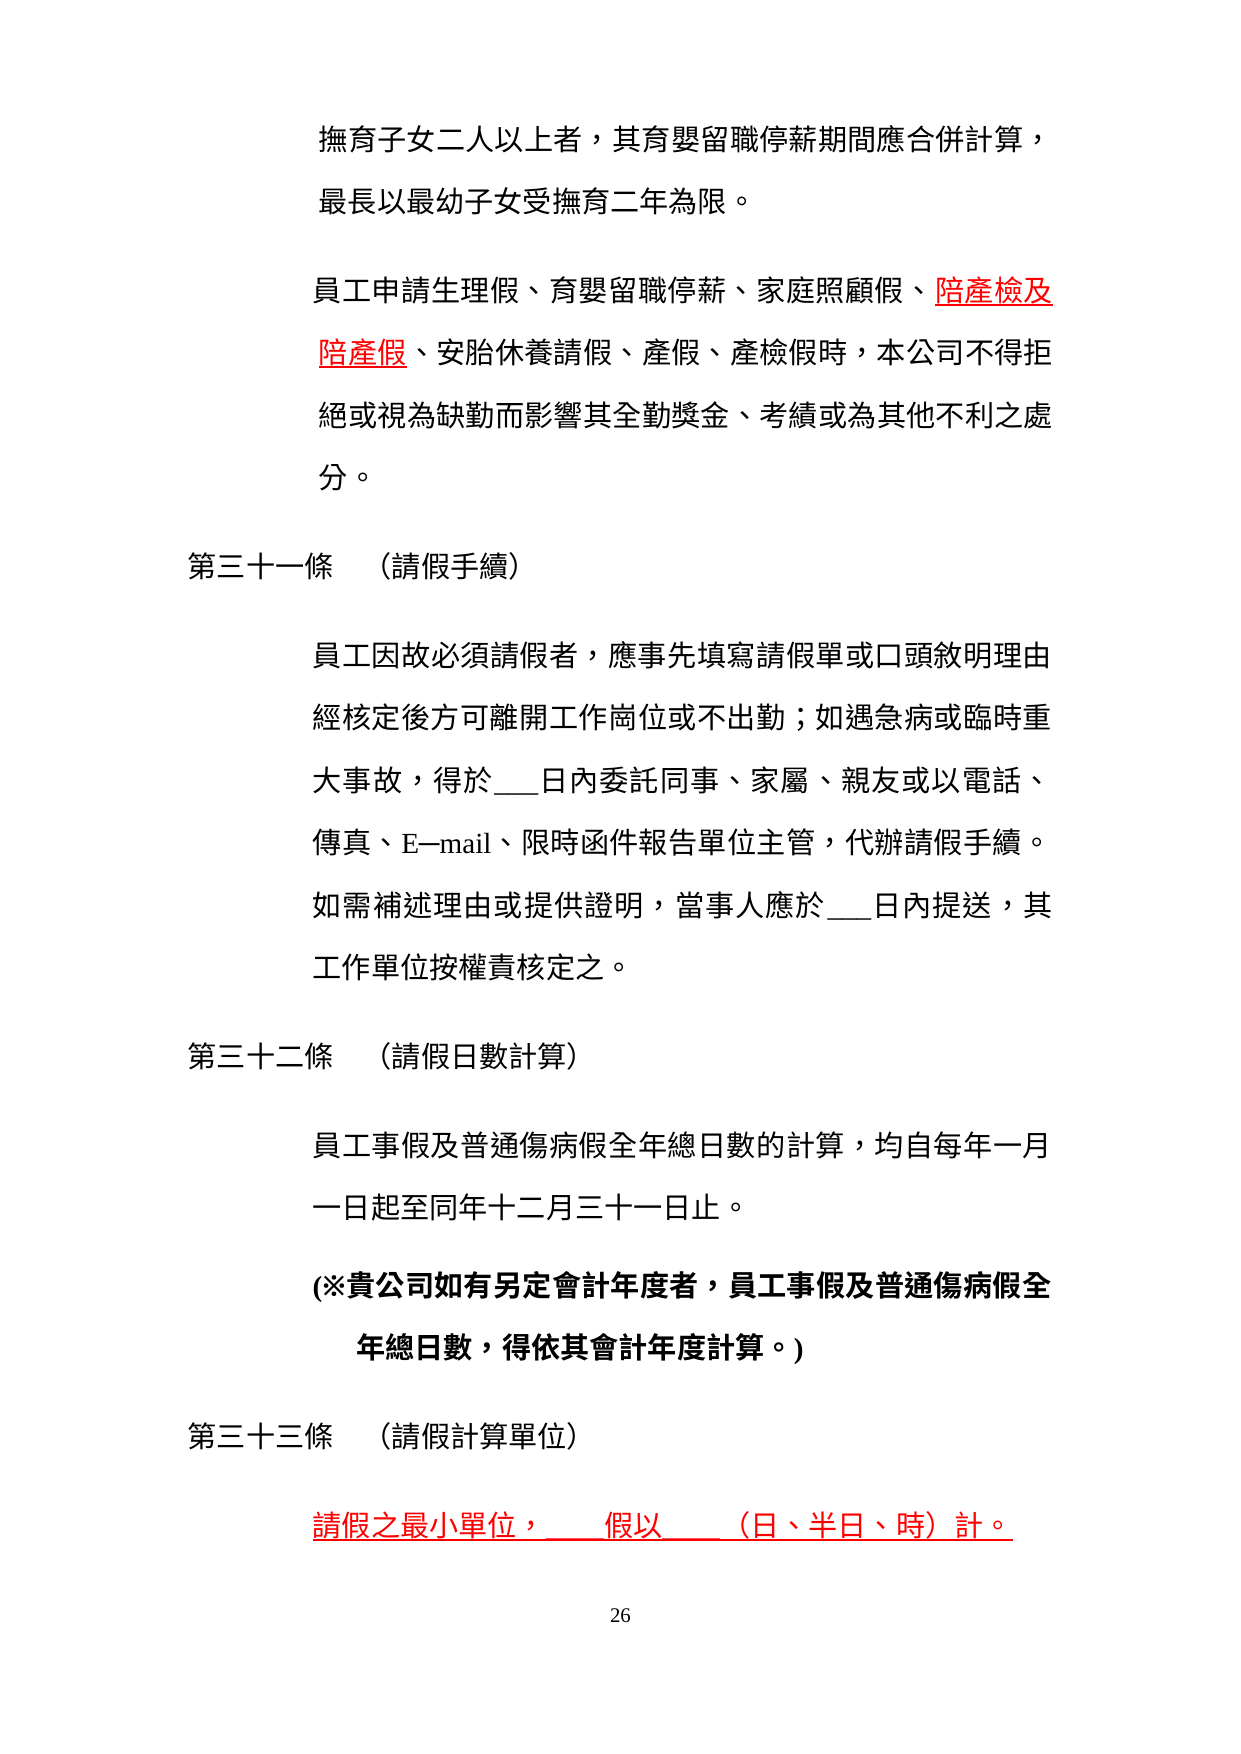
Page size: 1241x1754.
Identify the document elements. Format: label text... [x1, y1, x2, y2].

text 第三十三條 （請假計算單位） [187, 1393, 1053, 1456]
text 第三十二條 （請假日數計算） [187, 1013, 1053, 1076]
text 員工因故必須請假者，應事先填寫請假單或口頭敘明理由經核定後方可離開工作崗位或不出勤；如遇急病或臨時重大事故，得於___日內委託同事、家屬、親友或以電話、傳真、E─mail、限時函件報告單位主管，代辦請假手續。如需補述理由或提供證明，當事人應於___日內提送，其工作單位按權責核定之。 [312, 612, 1053, 987]
text 第三十一條 （請假手續） [187, 523, 1053, 586]
text 請假之最小單位，＿＿假以＿＿（日、半日、時）計。 [312, 1482, 1053, 1544]
text 員工事假及普通傷病假全年總日數的計算，均自每年一月一日起至同年十二月三十一日止。 [312, 1102, 1053, 1227]
text 員工申請生理假、育嬰留職停薪、家庭照顧假、陪產檢及陪產假、安胎休養請假、產假、產檢假時，本公司不得拒絕或視為缺勤而影響其全勤獎金、考績或為其他不利之處分。 [312, 247, 1053, 497]
text (※貴公司如有另定會計年度者，員工事假及普通傷病假全年總日數，得依其會計年度計算。) [312, 1242, 1053, 1367]
text 撫育子女二人以上者，其育嬰留職停薪期間應合併計算，最長以最幼子女受撫育二年為限。 [312, 96, 1053, 221]
